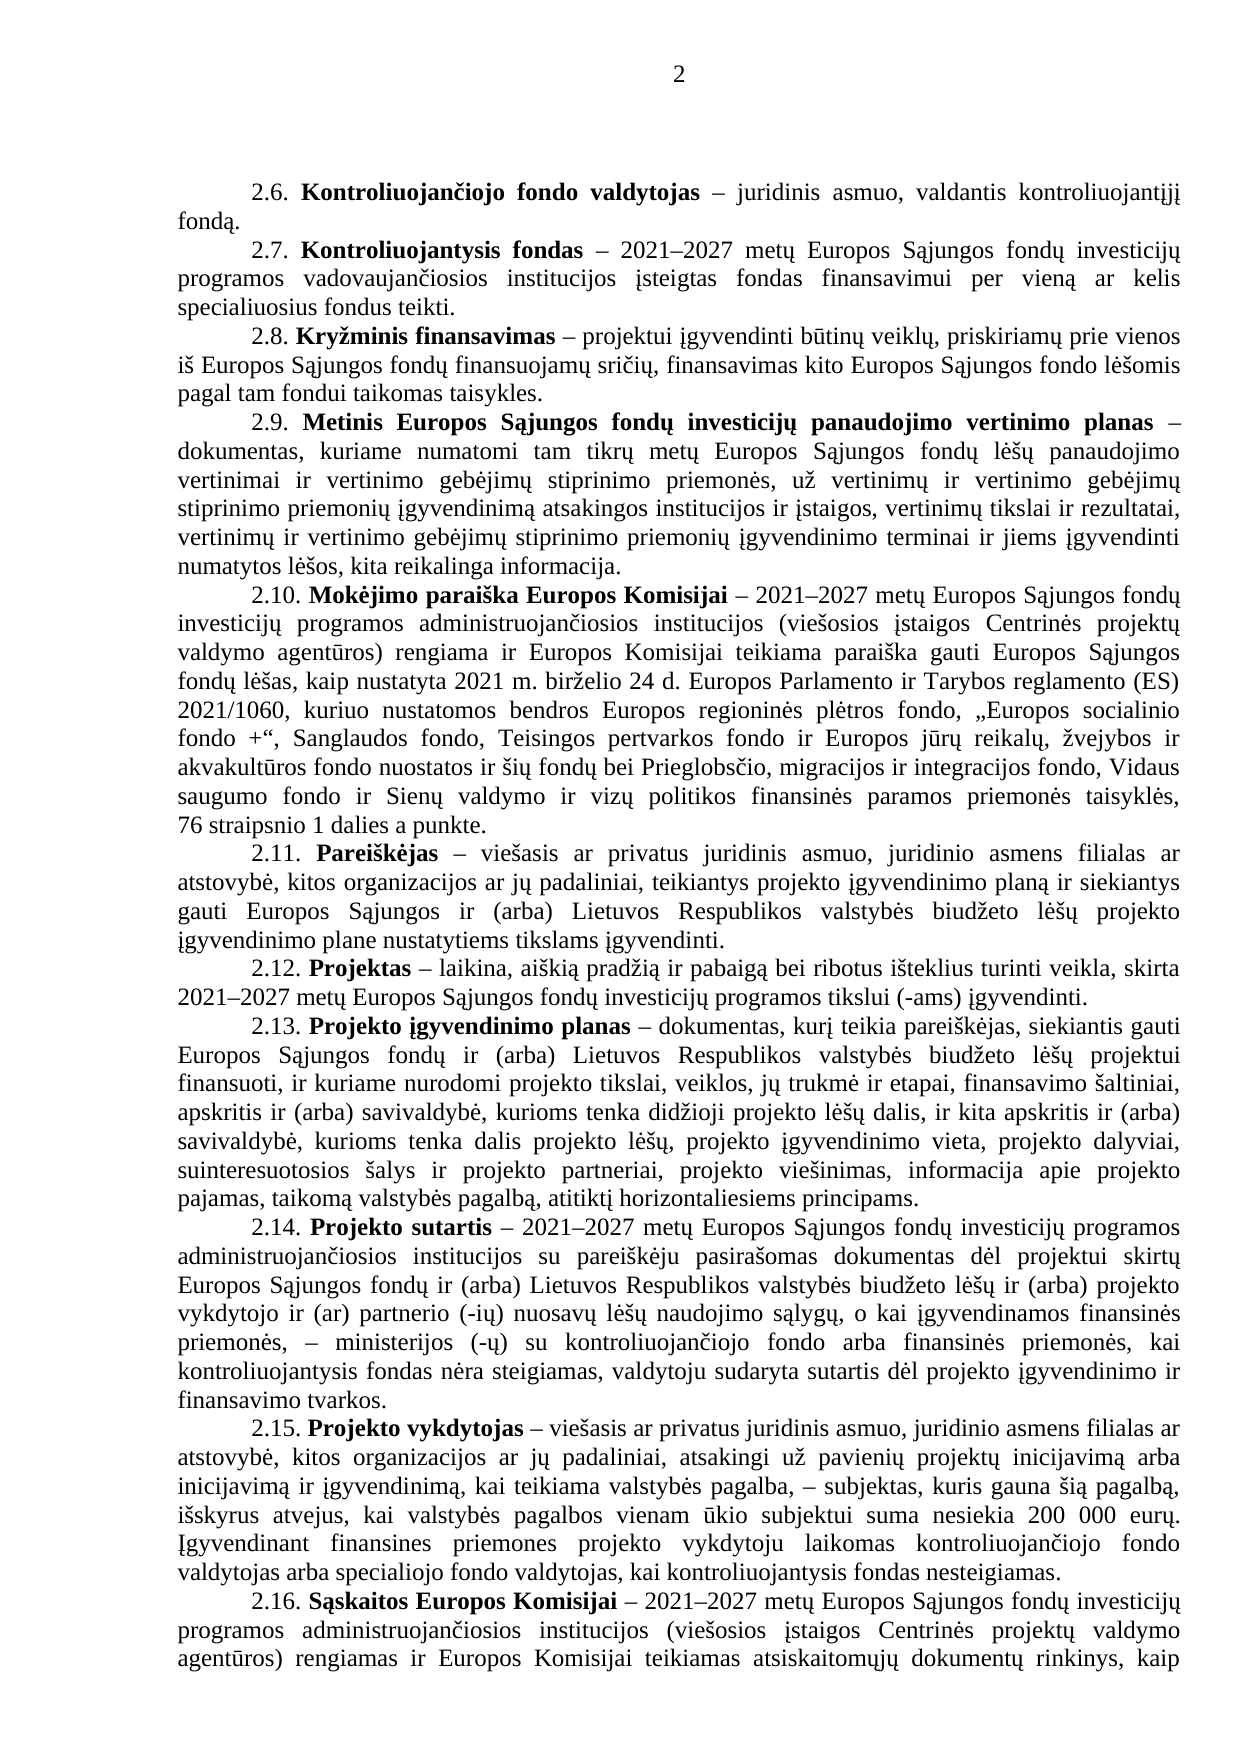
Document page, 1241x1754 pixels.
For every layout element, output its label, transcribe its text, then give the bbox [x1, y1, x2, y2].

text 2.6. Kontroliuojančiojo fondo valdytojas – juridinis asmuo, valdantis kontroliuojantįjį fondą. [177, 177, 1181, 235]
text 2.9. Metinis Europos Sąjungos fondų investicijų panaudojimo vertinimo planas – dokumentas, kuriame numatomi tam tikrų metų Europos Sąjungos fondų lėšų panaudojimo vertinimai ir vertinimo gebėjimų stiprinimo priemonės, už vertinimų ir vertinimo gebėjimų stiprinimo priemonių įgyvendinimą atsakingos institucijos ir įstaigos, vertinimų tikslai ir rezultatai, vertinimų ir vertinimo gebėjimų stiprinimo priemonių įgyvendinimo terminai ir jiems įgyvendinti numatytos lėšos, kita reikalinga informacija. [177, 407, 1181, 580]
text 2.13. Projekto įgyvendinimo planas – dokumentas, kurį teikia pareiškėjas, siekiantis gauti Europos Sąjungos fondų ir (arba) Lietuvos Respublikos valstybės biudžeto lėšų projektui finansuoti, ir kuriame nurodomi projekto tikslai, veiklos, jų trukmė ir etapai, finansavimo šaltiniai, apskritis ir (arba) savivaldybė, kurioms tenka didžioji projekto lėšų dalis, ir kita apskritis ir (arba) savivaldybė, kurioms tenka dalis projekto lėšų, projekto įgyvendinimo vieta, projekto dalyviai, suinteresuotosios šalys ir projekto partneriai, projekto viešinimas, informacija apie projekto pajamas, taikomą valstybės pagalbą, atitiktį horizontaliesiems principams. [177, 1011, 1181, 1212]
text 2.7. Kontroliuojantysis fondas – 2021–2027 metų Europos Sąjungos fondų investicijų programos vadovaujančiosios institucijos įsteigtas fondas finansavimui per vieną ar kelis specialiuosius fondus teikti. [177, 235, 1181, 321]
text 2.8. Kryžminis finansavimas – projektui įgyvendinti būtinų veiklų, priskiriamų prie vienos iš Europos Sąjungos fondų finansuojamų sričių, finansavimas kito Europos Sąjungos fondo lėšomis pagal tam fondui taikomas taisykles. [177, 321, 1181, 407]
text 2.12. Projektas – laikina, aiškią pradžią ir pabaigą bei ribotus išteklius turinti veikla, skirta 2021–2027 metų Europos Sąjungos fondų investicijų programos tikslui (-ams) įgyvendinti. [177, 953, 1181, 1011]
text 2.10. Mokėjimo paraiška Europos Komisijai – 2021–2027 metų Europos Sąjungos fondų investicijų programos administruojančiosios institucijos (viešosios įstaigos Centrinės projektų valdymo agentūros) rengiama ir Europos Komisijai teikiama paraiška gauti Europos Sąjungos fondų lėšas, kaip nustatyta 2021 m. birželio 24 d. Europos Parlamento ir Tarybos reglamento (ES) 2021/1060, kuriuo nustatomos bendros Europos regioninės plėtros fondo, „Europos socialinio fondo +“, Sanglaudos fondo, Teisingos pertvarkos fondo ir Europos jūrų reikalų, žvejybos ir akvakultūros fondo nuostatos ir šių fondų bei Prieglobsčio, migracijos ir integracijos fondo, Vidaus saugumo fondo ir Sienų valdymo ir vizų politikos finansinės paramos priemonės taisyklės, 76 straipsnio 1 dalies a punkte. [177, 580, 1181, 838]
text 2.11. Pareiškėjas – viešasis ar privatus juridinis asmuo, juridinio asmens filialas ar atstovybė, kitos organizacijos ar jų padaliniai, teikiantys projekto įgyvendinimo planą ir siekiantys gauti Europos Sąjungos ir (arba) Lietuvos Respublikos valstybės biudžeto lėšų projekto įgyvendinimo plane nustatytiems tikslams įgyvendinti. [177, 838, 1181, 953]
text 2.15. Projekto vykdytojas – viešasis ar privatus juridinis asmuo, juridinio asmens filialas ar atstovybė, kitos organizacijos ar jų padaliniai, atsakingi už pavienių projektų inicijavimą arba inicijavimą ir įgyvendinimą, kai teikiama valstybės pagalba, – subjektas, kuris gauna šią pagalbą, išskyrus atvejus, kai valstybės pagalbos vienam ūkio subjektui suma nesiekia 200 000 eurų. Įgyvendinant finansines priemones projekto vykdytoju laikomas kontroliuojančiojo fondo valdytojas arba specialiojo fondo valdytojas, kai kontroliuojantysis fondas nesteigiamas. [177, 1413, 1181, 1586]
text 2.16. Sąskaitos Europos Komisijai – 2021–2027 metų Europos Sąjungos fondų investicijų programos administruojančiosios institucijos (viešosios įstaigos Centrinės projektų valdymo agentūros) rengiamas ir Europos Komisijai teikiamas atsiskaitomųjų dokumentų rinkinys, kaip [177, 1586, 1181, 1672]
text 2.14. Projekto sutartis – 2021–2027 metų Europos Sąjungos fondų investicijų programos administruojančiosios institucijos su pareiškėju pasirašomas dokumentas dėl projektui skirtų Europos Sąjungos fondų ir (arba) Lietuvos Respublikos valstybės biudžeto lėšų ir (arba) projekto vykdytojo ir (ar) partnerio (-ių) nuosavų lėšų naudojimo sąlygų, o kai įgyvendinamos finansinės priemonės, – ministerijos (-ų) su kontroliuojančiojo fondo arba finansinės priemonės, kai kontroliuojantysis fondas nėra steigiamas, valdytoju sudaryta sutartis dėl projekto įgyvendinimo ir finansavimo tvarkos. [177, 1212, 1181, 1413]
